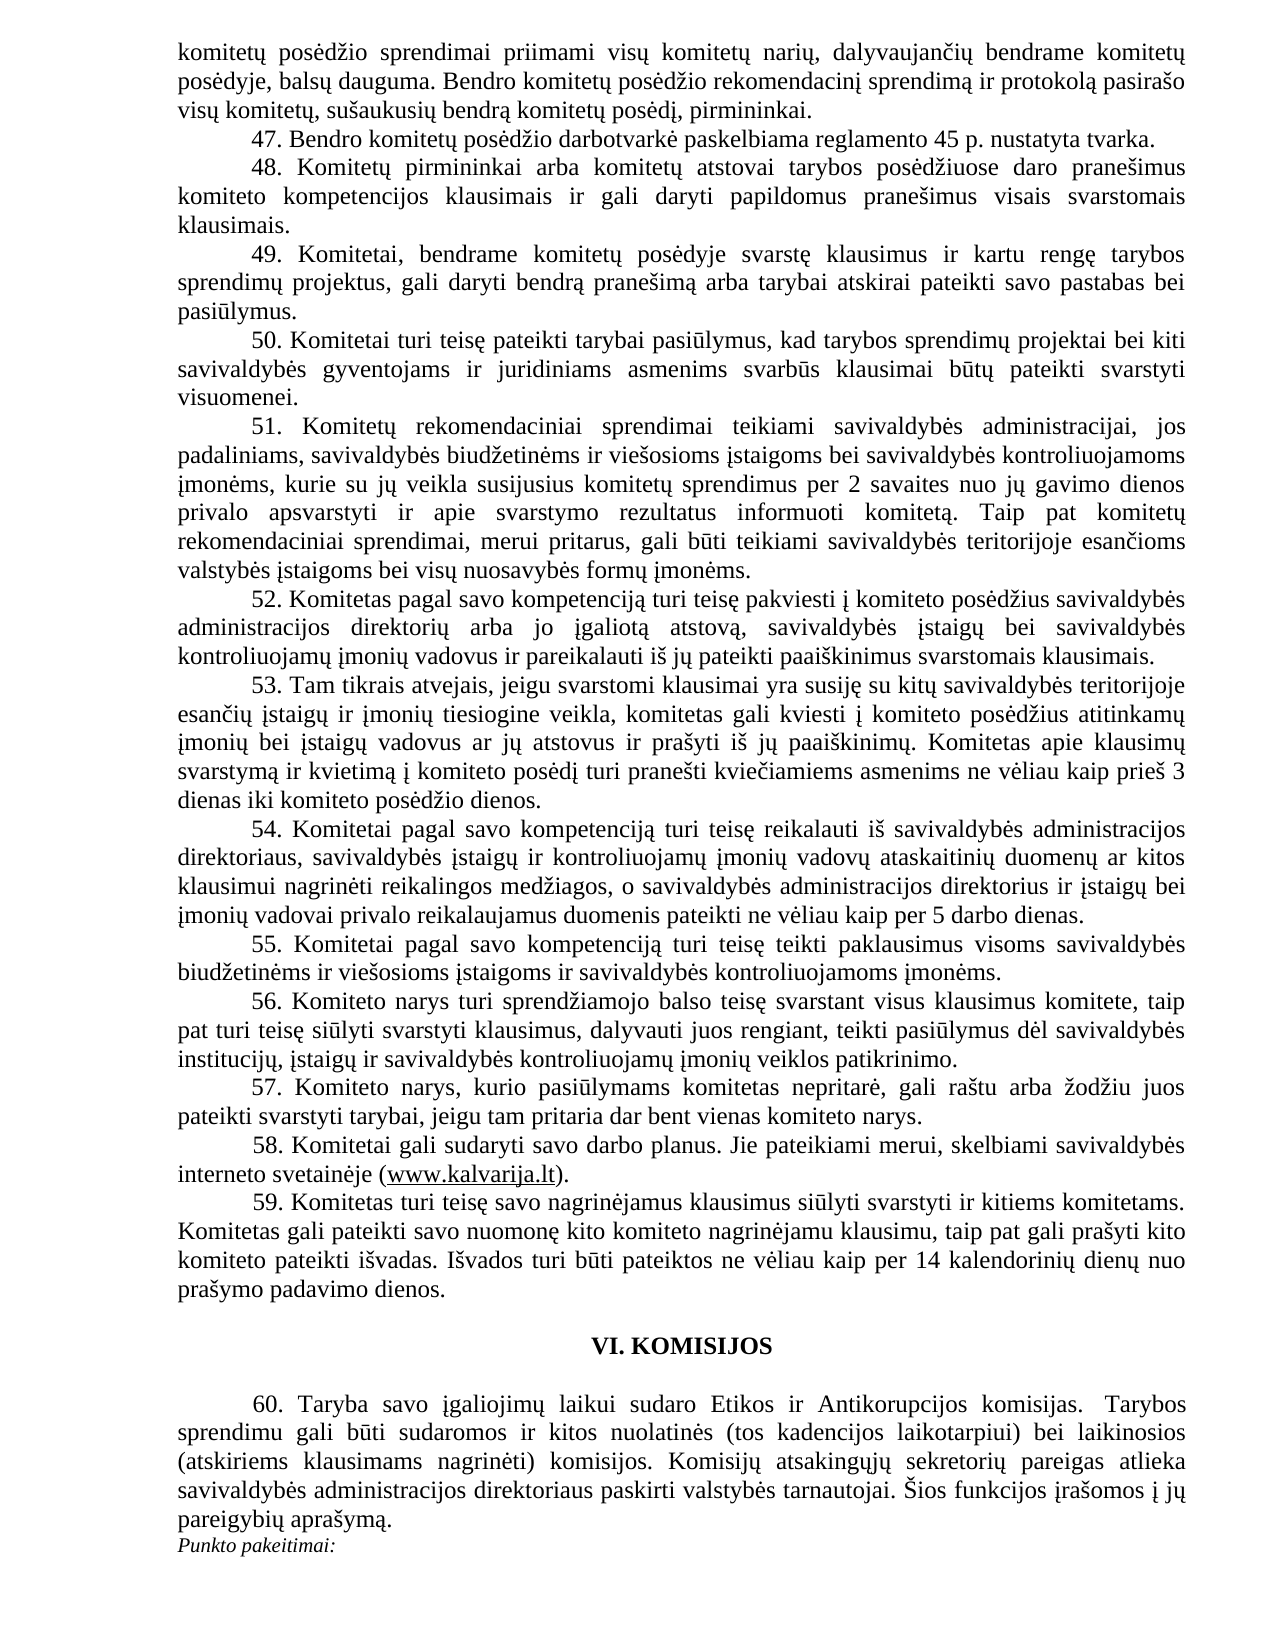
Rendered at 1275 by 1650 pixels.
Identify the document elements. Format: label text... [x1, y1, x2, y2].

text 48. Komitetų pirmininkai arba komitetų atstovai tarybos posėdžiuose daro pranešimus komiteto kompetencijos klausimais ir gali daryti papildomus pranešimus visais svarstomais klausimais. [177, 152, 1186, 239]
text VI. KOMISIJOS [177, 1331, 1186, 1360]
text 50. Komitetai turi teisę pateikti tarybai pasiūlymus, kad tarybos sprendimų projektai bei kiti savivaldybės gyventojams ir juridiniams asmenims svarbūs klausimai būtų pateikti svarstyti visuomenei. [177, 325, 1186, 411]
text 53. Tam tikrais atvejais, jeigu svarstomi klausimai yra susiję su kitų savivaldybės teritorijoje esančių įstaigų ir įmonių tiesiogine veikla, komitetas gali kviesti į komiteto posėdžius atitinkamų įmonių bei įstaigų vadovus ar jų atstovus ir prašyti iš jų paaiškinimų. Komitetas apie klausimų svarstymą ir kvietimą į komiteto posėdį turi pranešti kviečiamiems asmenims ne vėliau kaip prieš 3 dienas iki komiteto posėdžio dienos. [177, 670, 1186, 814]
text 59. Komitetas turi teisę savo nagrinėjamus klausimus siūlyti svarstyti ir kitiems komitetams. Komitetas gali pateikti savo nuomonę kito komiteto nagrinėjamu klausimu, taip pat gali prašyti kito komiteto pateikti išvadas. Išvados turi būti pateiktos ne vėliau kaip per 14 kalendorinių dienų nuo prašymo padavimo dienos. [177, 1187, 1186, 1302]
text 49. Komitetai, bendrame komitetų posėdyje svarstę klausimus ir kartu rengę tarybos sprendimų projektus, gali daryti bendrą pranešimą arba tarybai atskirai pateikti savo pastabas bei pasiūlymus. [177, 239, 1186, 325]
text komitetų posėdžio sprendimai priimami visų komitetų narių, dalyvaujančių bendrame komitetų posėdyje, balsų dauguma. Bendro komitetų posėdžio rekomendacinį sprendimą ir protokolą pasirašo visų komitetų, sušaukusių bendrą komitetų posėdį, pirmininkai. [177, 37, 1186, 124]
text 56. Komiteto narys turi sprendžiamojo balso teisę svarstant visus klausimus komitete, taip pat turi teisę siūlyti svarstyti klausimus, dalyvauti juos rengiant, teikti pasiūlymus dėl savivaldybės institucijų, įstaigų ir savivaldybės kontroliuojamų įmonių veiklos patikrinimo. [177, 986, 1186, 1072]
text 47. Bendro komitetų posėdžio darbotvarkė paskelbiama reglamento 45 p. nustatyta tvarka. [177, 124, 1186, 152]
text 52. Komitetas pagal savo kompetenciją turi teisę pakviesti į komiteto posėdžius savivaldybės administracijos direktorių arba jo įgaliotą atstovą, savivaldybės įstaigų bei savivaldybės kontroliuojamų įmonių vadovus ir pareikalauti iš jų pateikti paaiškinimus svarstomais klausimais. [177, 584, 1186, 670]
text 54. Komitetai pagal savo kompetenciją turi teisę reikalauti iš savivaldybės administracijos direktoriaus, savivaldybės įstaigų ir kontroliuojamų įmonių vadovų ataskaitinių duomenų ar kitos klausimui nagrinėti reikalingos medžiagos, o savivaldybės administracijos direktorius ir įstaigų bei įmonių vadovai privalo reikalaujamus duomenis pateikti ne vėliau kaip per 5 darbo dienas. [177, 814, 1186, 929]
text Punkto pakeitimai: [177, 1532, 1186, 1557]
text 58. Komitetai gali sudaryti savo darbo planus. Jie pateikiami merui, skelbiami savivaldybės interneto svetainėje (www.kalvarija.lt). [177, 1130, 1186, 1187]
text 57. Komiteto narys, kurio pasiūlymams komitetas nepritarė, gali raštu arba žodžiu juos pateikti svarstyti tarybai, jeigu tam pritaria dar bent vienas komiteto narys. [177, 1072, 1186, 1130]
text 51. Komitetų rekomendaciniai sprendimai teikiami savivaldybės administracijai, jos padaliniams, savivaldybės biudžetinėms ir viešosioms įstaigoms bei savivaldybės kontroliuojamoms įmonėms, kurie su jų veikla susijusius komitetų sprendimus per 2 savaites nuo jų gavimo dienos privalo apsvarstyti ir apie svarstymo rezultatus informuoti komitetą. Taip pat komitetų rekomendaciniai sprendimai, merui pritarus, gali būti teikiami savivaldybės teritorijoje esančioms valstybės įstaigoms bei visų nuosavybės formų įmonėms. [177, 411, 1186, 584]
text 60. Taryba savo įgaliojimų laikui sudaro Etikos ir Antikorupcijos komisijas. Tarybos sprendimu gali būti sudaromos ir kitos nuolatinės (tos kadencijos laikotarpiui) bei laikinosios (atskiriems klausimams nagrinėti) komisijos. Komisijų atsakingųjų sekretorių pareigas atlieka savivaldybės administracijos direktoriaus paskirti valstybės tarnautojai. Šios funkcijos įrašomos į jų pareigybių aprašymą. [177, 1389, 1186, 1532]
text 55. Komitetai pagal savo kompetenciją turi teisę teikti paklausimus visoms savivaldybės biudžetinėms ir viešosioms įstaigoms ir savivaldybės kontroliuojamoms įmonėms. [177, 929, 1186, 986]
